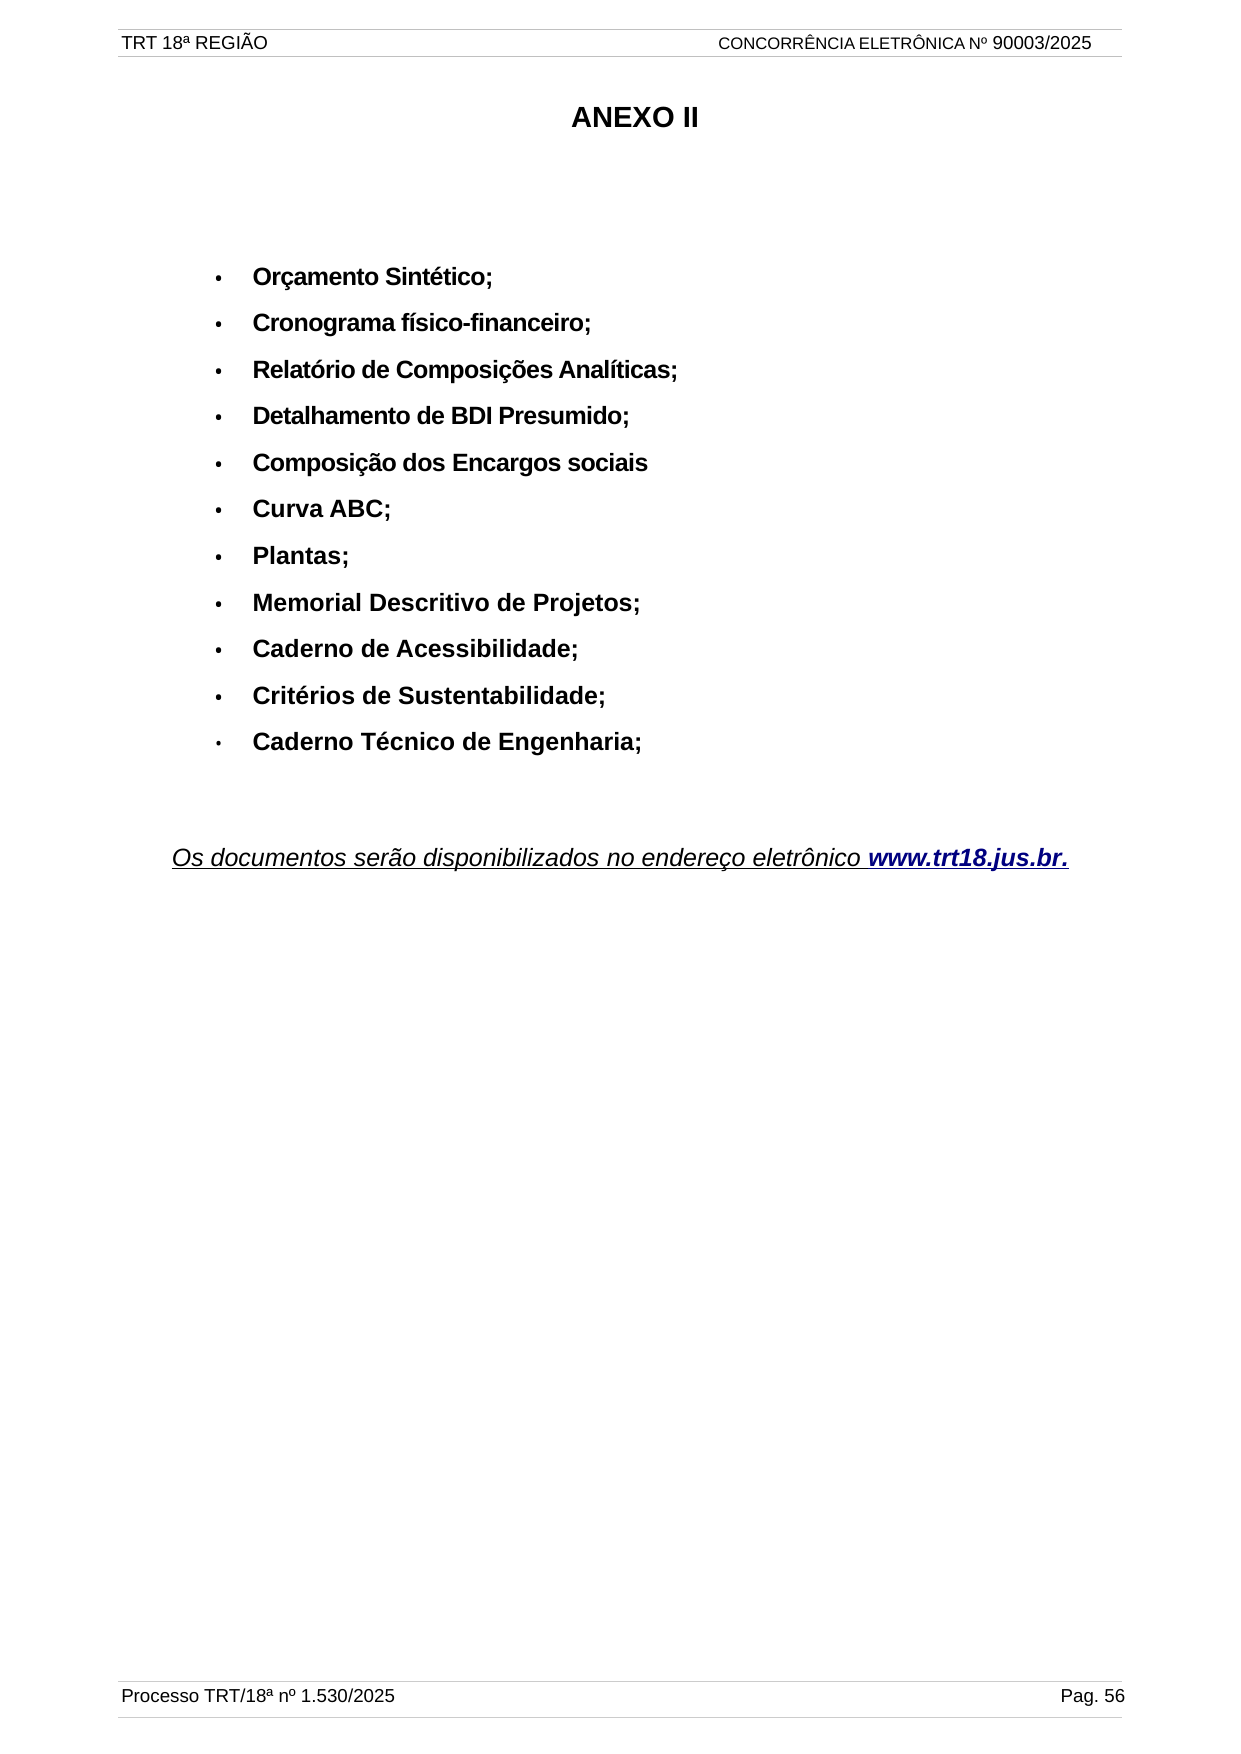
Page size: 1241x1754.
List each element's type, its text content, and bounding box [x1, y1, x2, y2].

list Cronograma físico-financeiro; [215, 308, 1122, 337]
text Os documentos serão disponibilizados no endereço eletrônico www.trt18.jus.br. [118, 843, 1122, 872]
list Caderno Técnico de Engenharia; [215, 727, 1122, 756]
list Memorial Descritivo de Projetos; [215, 587, 1122, 616]
list Detalhamento de BDI Presumido; [215, 401, 1122, 430]
list Curva ABC; [215, 494, 1122, 523]
list Relatório de Composições Analíticas; [215, 355, 1122, 383]
list Caderno de Acessibilidade; [215, 634, 1122, 663]
list Orçamento Sintético; [215, 262, 1122, 290]
text ANEXO II [148, 100, 1122, 134]
list Critérios de Sustentabilidade; [215, 681, 1122, 709]
list Composição dos Encargos sociais [215, 448, 1122, 477]
list Plantas; [215, 541, 1122, 570]
